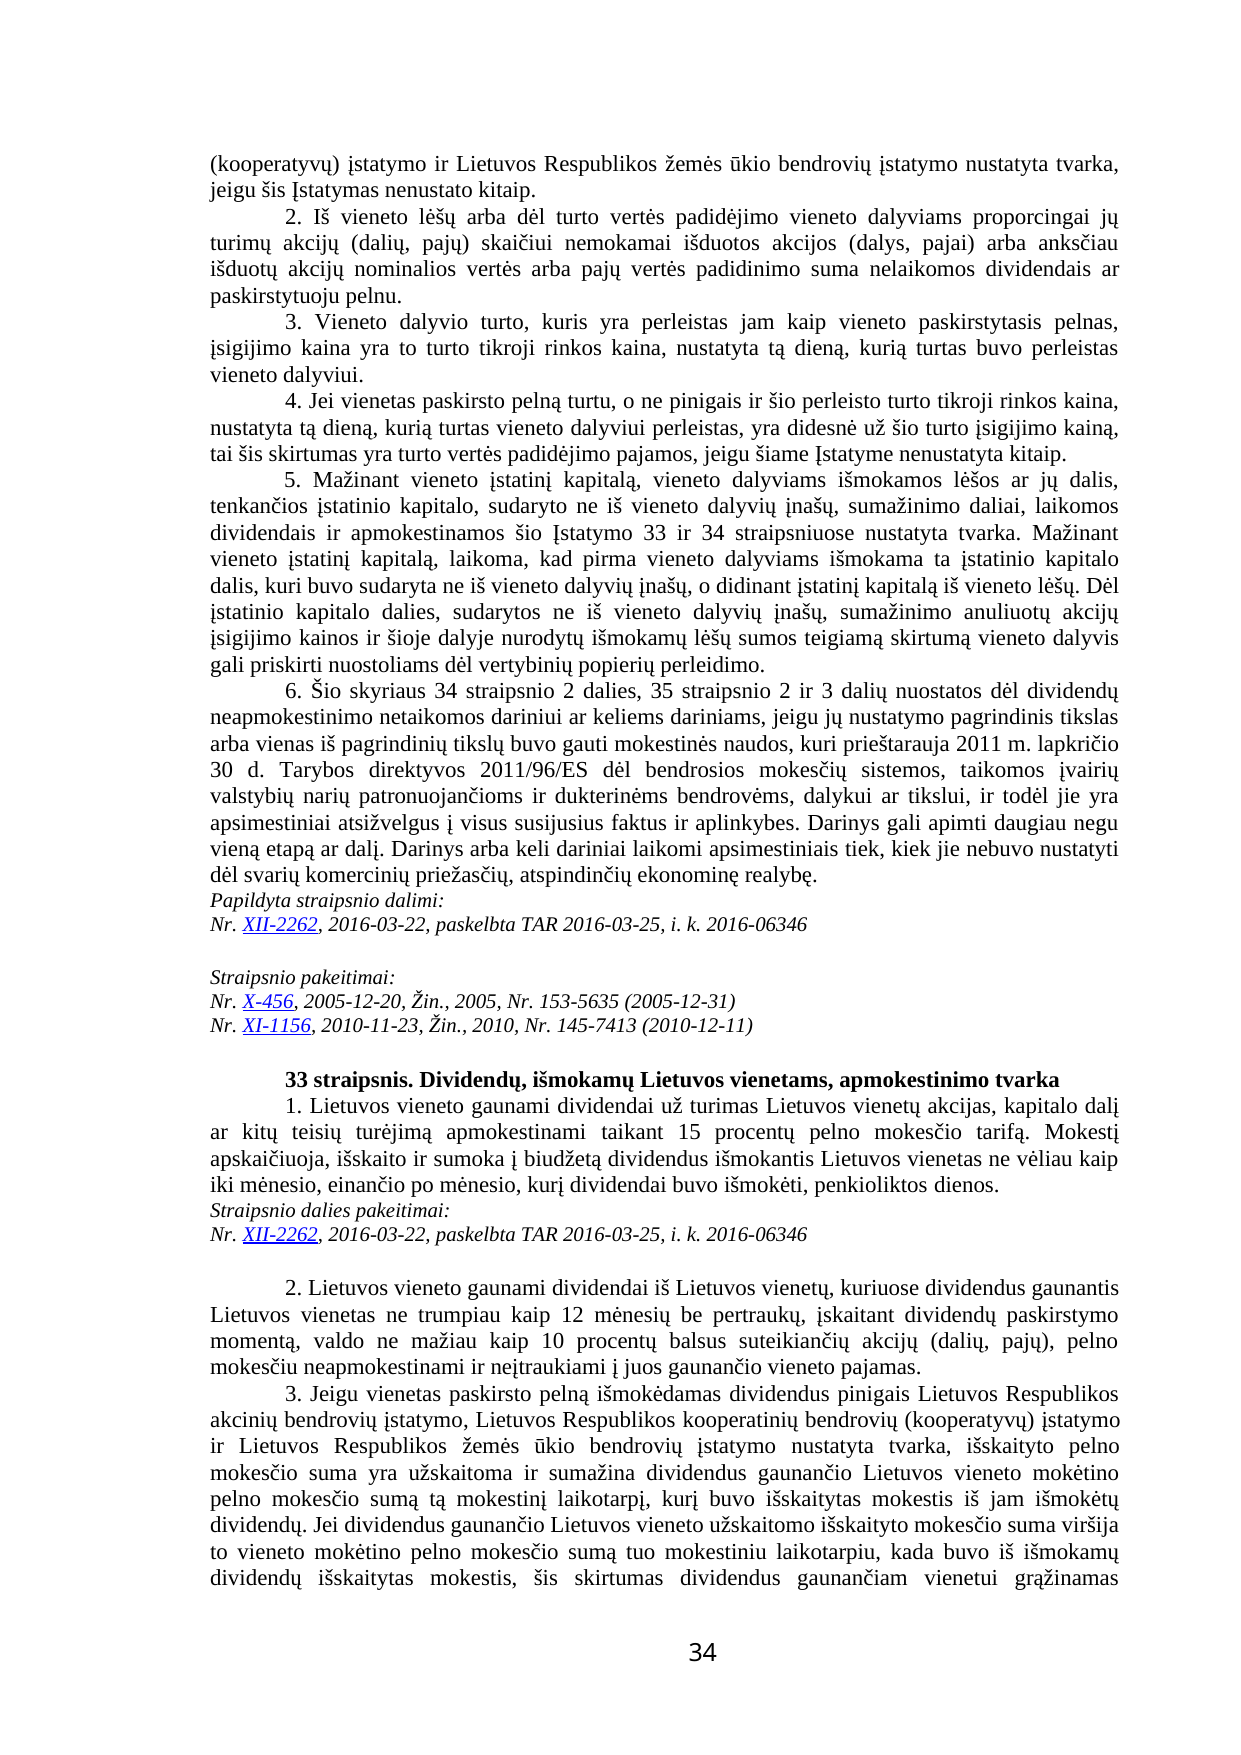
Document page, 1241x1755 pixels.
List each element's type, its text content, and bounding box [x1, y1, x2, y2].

text 1. Lietuvos vieneto gaunami dividendai už turimas Lietuvos vienetų akcijas, kapitalo dalį ar kitų teisių turėjimą apmokestinami taikant 15 procentų pelno mokesčio tarifą. Mokestį apskaičiuoja, išskaito ir sumoka į biudžetą dividendus išmokantis Lietuvos vienetas ne vėliau kaip iki mėnesio, einančio po mėnesio, kurį dividendai buvo išmokėti, penkioliktos dienos. [210, 1092, 1120, 1197]
text 5. Mažinant vieneto įstatinį kapitalą, vieneto dalyviams išmokamos lėšos ar jų dalis, tenkančios įstatinio kapitalo, sudaryto ne iš vieneto dalyvių įnašų, sumažinimo daliai, laikomos dividendais ir apmokestinamos šio Įstatymo 33 ir 34 straipsniuose nustatyta tvarka. Mažinant vieneto įstatinį kapitalą, laikoma, kad pirma vieneto dalyviams išmokama ta įstatinio kapitalo dalis, kuri buvo sudaryta ne iš vieneto dalyvių įnašų, o didinant įstatinį kapitalą iš vieneto lėšų. Dėl įstatinio kapitalo dalies, sudarytos ne iš vieneto dalyvių įnašų, sumažinimo anuliuotų akcijų įsigijimo kainos ir šioje dalyje nurodytų išmokamų lėšų sumos teigiamą skirtumą vieneto dalyvis gali priskirti nuostoliams dėl vertybinių popierių perleidimo. [210, 466, 1120, 677]
text Nr. XI-1156, 2010-11-23, Žin., 2010, Nr. 145-7413 (2010-12-11) [210, 1013, 1120, 1037]
text 3. Jeigu vienetas paskirsto pelną išmokėdamas dividendus pinigais Lietuvos Respublikos akcinių bendrovių įstatymo, Lietuvos Respublikos kooperatinių bendrovių (kooperatyvų) įstatymo ir Lietuvos Respublikos žemės ūkio bendrovių įstatymo nustatyta tvarka, išskaityto pelno mokesčio suma yra užskaitoma ir sumažina dividendus gaunančio Lietuvos vieneto mokėtino pelno mokesčio sumą tą mokestinį laikotarpį, kurį buvo išskaitytas mokestis iš jam išmokėtų dividendų. Jei dividendus gaunančio Lietuvos vieneto užskaitomo išskaityto mokesčio suma viršija to vieneto mokėtino pelno mokesčio sumą tuo mokestiniu laikotarpiu, kada buvo iš išmokamų dividendų išskaitytas mokestis, šis skirtumas dividendus gaunančiam vienetui grąžinamas [210, 1380, 1120, 1591]
text Nr. XII-2262, 2016-03-22, paskelbta TAR 2016-03-25, i. k. 2016-06346 [210, 1222, 1120, 1246]
text Straipsnio dalies pakeitimai: [210, 1197, 1120, 1222]
text 33 straipsnis. Dividendų, išmokamų Lietuvos vienetams, apmokestinimo tvarka [285, 1066, 1120, 1092]
text 3. Vieneto dalyvio turto, kuris yra perleistas jam kaip vieneto paskirstytasis pelnas, įsigijimo kaina yra to turto tikroji rinkos kaina, nustatyta tą dieną, kurią turtas buvo perleistas vieneto dalyviui. [210, 308, 1120, 387]
text Papildyta straipsnio dalimi: [210, 888, 1120, 912]
text Nr. X-456, 2005-12-20, Žin., 2005, Nr. 153-5635 (2005-12-31) [210, 989, 1120, 1013]
text Nr. XII-2262, 2016-03-22, paskelbta TAR 2016-03-25, i. k. 2016-06346 [210, 912, 1120, 936]
text Straipsnio pakeitimai: [210, 965, 1120, 989]
text 4. Jei vienetas paskirsto pelną turtu, o ne pinigais ir šio perleisto turto tikroji rinkos kaina, nustatyta tą dieną, kurią turtas vieneto dalyviui perleistas, yra didesnė už šio turto įsigijimo kainą, tai šis skirtumas yra turto vertės padidėjimo pajamos, jeigu šiame Įstatyme nenustatyta kitaip. [210, 387, 1120, 466]
text 2. Lietuvos vieneto gaunami dividendai iš Lietuvos vienetų, kuriuose dividendus gaunantis Lietuvos vienetas ne trumpiau kaip 12 mėnesių be pertraukų, įskaitant dividendų paskirstymo momentą, valdo ne mažiau kaip 10 procentų balsus suteikiančių akcijų (dalių, pajų), pelno mokesčiu neapmokestinami ir neįtraukiami į juos gaunančio vieneto pajamas. [210, 1274, 1120, 1380]
text (kooperatyvų) įstatymo ir Lietuvos Respublikos žemės ūkio bendrovių įstatymo nustatyta tvarka, jeigu šis Įstatymas nenustato kitaip. [210, 150, 1120, 203]
text 2. Iš vieneto lėšų arba dėl turto vertės padidėjimo vieneto dalyviams proporcingai jų turimų akcijų (dalių, pajų) skaičiui nemokamai išduotos akcijos (dalys, pajai) arba anksčiau išduotų akcijų nominalios vertės arba pajų vertės padidinimo suma nelaikomos dividendais ar paskirstytuoju pelnu. [210, 203, 1120, 308]
text 6. Šio skyriaus 34 straipsnio 2 dalies, 35 straipsnio 2 ir 3 dalių nuostatos dėl dividendų neapmokestinimo netaikomos dariniui ar keliems dariniams, jeigu jų nustatymo pagrindinis tikslas arba vienas iš pagrindinių tikslų buvo gauti mokestinės naudos, kuri prieštarauja 2011 m. lapkričio 30 d. Tarybos direktyvos 2011/96/ES dėl bendrosios mokesčių sistemos, taikomos įvairių valstybių narių patronuojančioms ir dukterinėms bendrovėms, dalykui ar tikslui, ir todėl jie yra apsimestiniai atsižvelgus į visus susijusius faktus ir aplinkybes. Darinys gali apimti daugiau negu vieną etapą ar dalį. Darinys arba keli dariniai laikomi apsimestiniais tiek, kiek jie nebuvo nustatyti dėl svarių komercinių priežasčių, atspindinčių ekonominę realybę. [210, 677, 1120, 888]
